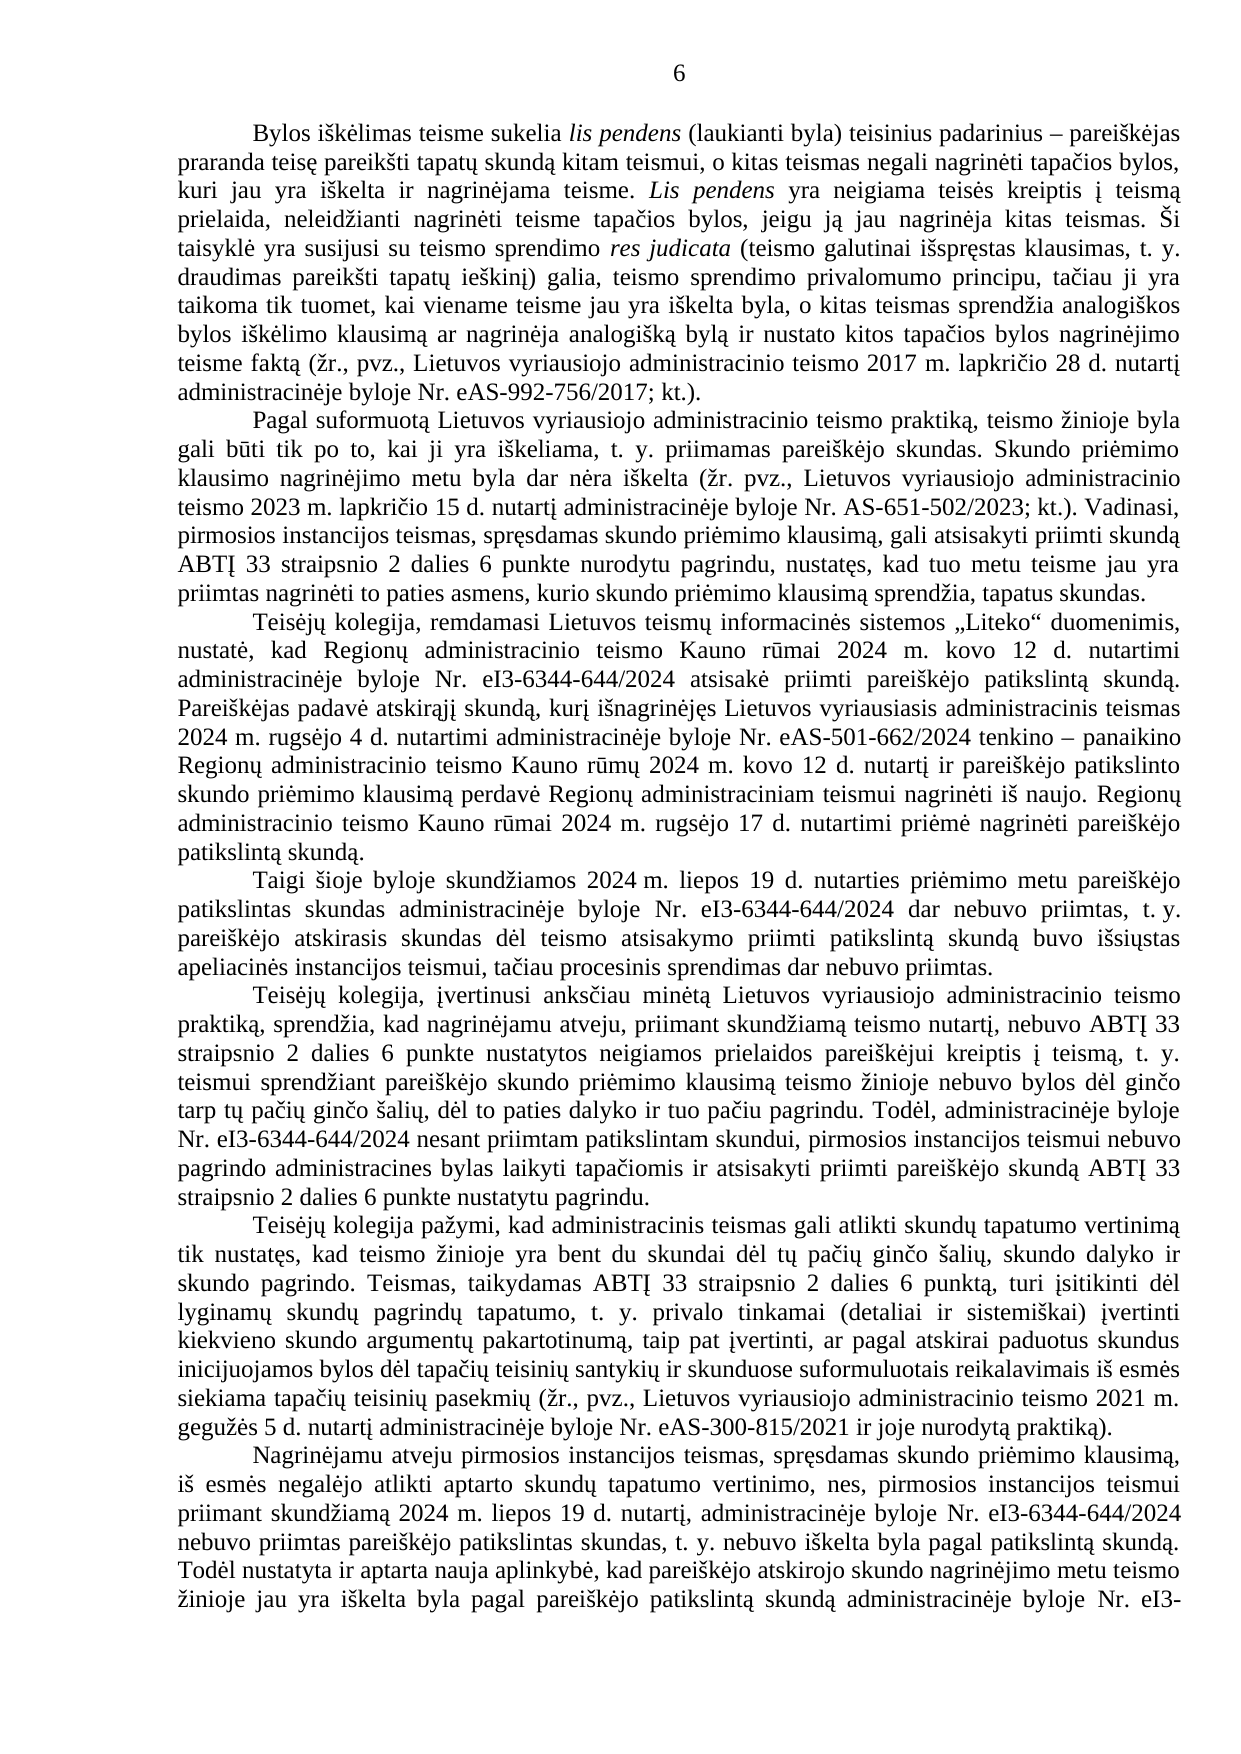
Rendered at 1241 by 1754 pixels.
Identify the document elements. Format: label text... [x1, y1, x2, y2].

text Bylos iškėlimas teisme sukelia lis pendens (laukianti byla) teisinius padarinius – pareiškėjas praranda teisę pareikšti tapatų skundą kitam teismui, o kitas teismas negali nagrinėti tapačios bylos, kuri jau yra iškelta ir nagrinėjama teisme. Lis pendens yra neigiama teisės kreiptis į teismą prielaida, neleidžianti nagrinėti teisme tapačios bylos, jeigu ją jau nagrinėja kitas teismas. Ši taisyklė yra susijusi su teismo sprendimo res judicata (teismo galutinai išspręstas klausimas, t. y. draudimas pareikšti tapatų ieškinį) galia, teismo sprendimo privalomumo principu, tačiau ji yra taikoma tik tuomet, kai viename teisme jau yra iškelta byla, o kitas teismas sprendžia analogiškos bylos iškėlimo klausimą ar nagrinėja analogišką bylą ir nustato kitos tapačios bylos nagrinėjimo teisme faktą (žr., pvz., Lietuvos vyriausiojo administracinio teismo 2017 m. lapkričio 28 d. nutartį administracinėje byloje Nr. eAS-992-756/2017; kt.). [177, 118, 1181, 406]
text Nagrinėjamu atveju pirmosios instancijos teismas, spręsdamas skundo priėmimo klausimą, iš esmės negalėjo atlikti aptarto skundų tapatumo vertinimo, nes, pirmosios instancijos teismui priimant skundžiamą 2024 m. liepos 19 d. nutartį, administracinėje byloje Nr. eI3-6344-644/2024 nebuvo priimtas pareiškėjo patikslintas skundas, t. y. nebuvo iškelta byla pagal patikslintą skundą. Todėl nustatyta ir aptarta nauja aplinkybė, kad pareiškėjo atskirojo skundo nagrinėjimo metu teismo žinioje jau yra iškelta byla pagal pareiškėjo patikslintą skundą administracinėje byloje Nr. eI3- [177, 1441, 1181, 1613]
text Teisėjų kolegija, įvertinusi anksčiau minėtą Lietuvos vyriausiojo administracinio teismo praktiką, sprendžia, kad nagrinėjamu atveju, priimant skundžiamą teismo nutartį, nebuvo ABTĮ 33 straipsnio 2 dalies 6 punkte nustatytos neigiamos prielaidos pareiškėjui kreiptis į teismą, t. y. teismui sprendžiant pareiškėjo skundo priėmimo klausimą teismo žinioje nebuvo bylos dėl ginčo tarp tų pačių ginčo šalių, dėl to paties dalyko ir tuo pačiu pagrindu. Todėl, administracinėje byloje Nr. eI3-6344-644/2024 nesant priimtam patikslintam skundui, pirmosios instancijos teismui nebuvo pagrindo administracines bylas laikyti tapačiomis ir atsisakyti priimti pareiškėjo skundą ABTĮ 33 straipsnio 2 dalies 6 punkte nustatytu pagrindu. [177, 981, 1181, 1211]
text Taigi šioje byloje skundžiamos 2024 m. liepos 19 d. nutarties priėmimo metu pareiškėjo patikslintas skundas administracinėje byloje Nr. eI3-6344-644/2024 dar nebuvo priimtas, t. y. pareiškėjo atskirasis skundas dėl teismo atsisakymo priimti patikslintą skundą buvo išsiųstas apeliacinės instancijos teismui, tačiau procesinis sprendimas dar nebuvo priimtas. [177, 866, 1181, 981]
text Teisėjų kolegija, remdamasi Lietuvos teismų informacinės sistemos „Liteko“ duomenimis, nustatė, kad Regionų administracinio teismo Kauno rūmai 2024 m. kovo 12 d. nutartimi administracinėje byloje Nr. eI3-6344-644/2024 atsisakė priimti pareiškėjo patikslintą skundą. Pareiškėjas padavė atskirąjį skundą, kurį išnagrinėjęs Lietuvos vyriausiasis administracinis teismas 2024 m. rugsėjo 4 d. nutartimi administracinėje byloje Nr. eAS-501-662/2024 tenkino – panaikino Regionų administracinio teismo Kauno rūmų 2024 m. kovo 12 d. nutartį ir pareiškėjo patikslinto skundo priėmimo klausimą perdavė Regionų administraciniam teismui nagrinėti iš naujo. Regionų administracinio teismo Kauno rūmai 2024 m. rugsėjo 17 d. nutartimi priėmė nagrinėti pareiškėjo patikslintą skundą. [177, 607, 1181, 866]
text Teisėjų kolegija pažymi, kad administracinis teismas gali atlikti skundų tapatumo vertinimą tik nustatęs, kad teismo žinioje yra bent du skundai dėl tų pačių ginčo šalių, skundo dalyko ir skundo pagrindo. Teismas, taikydamas ABTĮ 33 straipsnio 2 dalies 6 punktą, turi įsitikinti dėl lyginamų skundų pagrindų tapatumo, t. y. privalo tinkamai (detaliai ir sistemiškai) įvertinti kiekvieno skundo argumentų pakartotinumą, taip pat įvertinti, ar pagal atskirai paduotus skundus inicijuojamos bylos dėl tapačių teisinių santykių ir skunduose suformuluotais reikalavimais iš esmės siekiama tapačių teisinių pasekmių (žr., pvz., Lietuvos vyriausiojo administracinio teismo 2021 m. gegužės 5 d. nutartį administracinėje byloje Nr. eAS-300-815/2021 ir joje nurodytą praktiką). [177, 1211, 1181, 1441]
text Pagal suformuotą Lietuvos vyriausiojo administracinio teismo praktiką, teismo žinioje byla gali būti tik po to, kai ji yra iškeliama, t. y. priimamas pareiškėjo skundas. Skundo priėmimo klausimo nagrinėjimo metu byla dar nėra iškelta (žr. pvz., Lietuvos vyriausiojo administracinio teismo 2023 m. lapkričio 15 d. nutartį administracinėje byloje Nr. AS-651-502/2023; kt.). Vadinasi, pirmosios instancijos teismas, spręsdamas skundo priėmimo klausimą, gali atsisakyti priimti skundą ABTĮ 33 straipsnio 2 dalies 6 punkte nurodytu pagrindu, nustatęs, kad tuo metu teisme jau yra priimtas nagrinėti to paties asmens, kurio skundo priėmimo klausimą sprendžia, tapatus skundas. [177, 406, 1181, 607]
